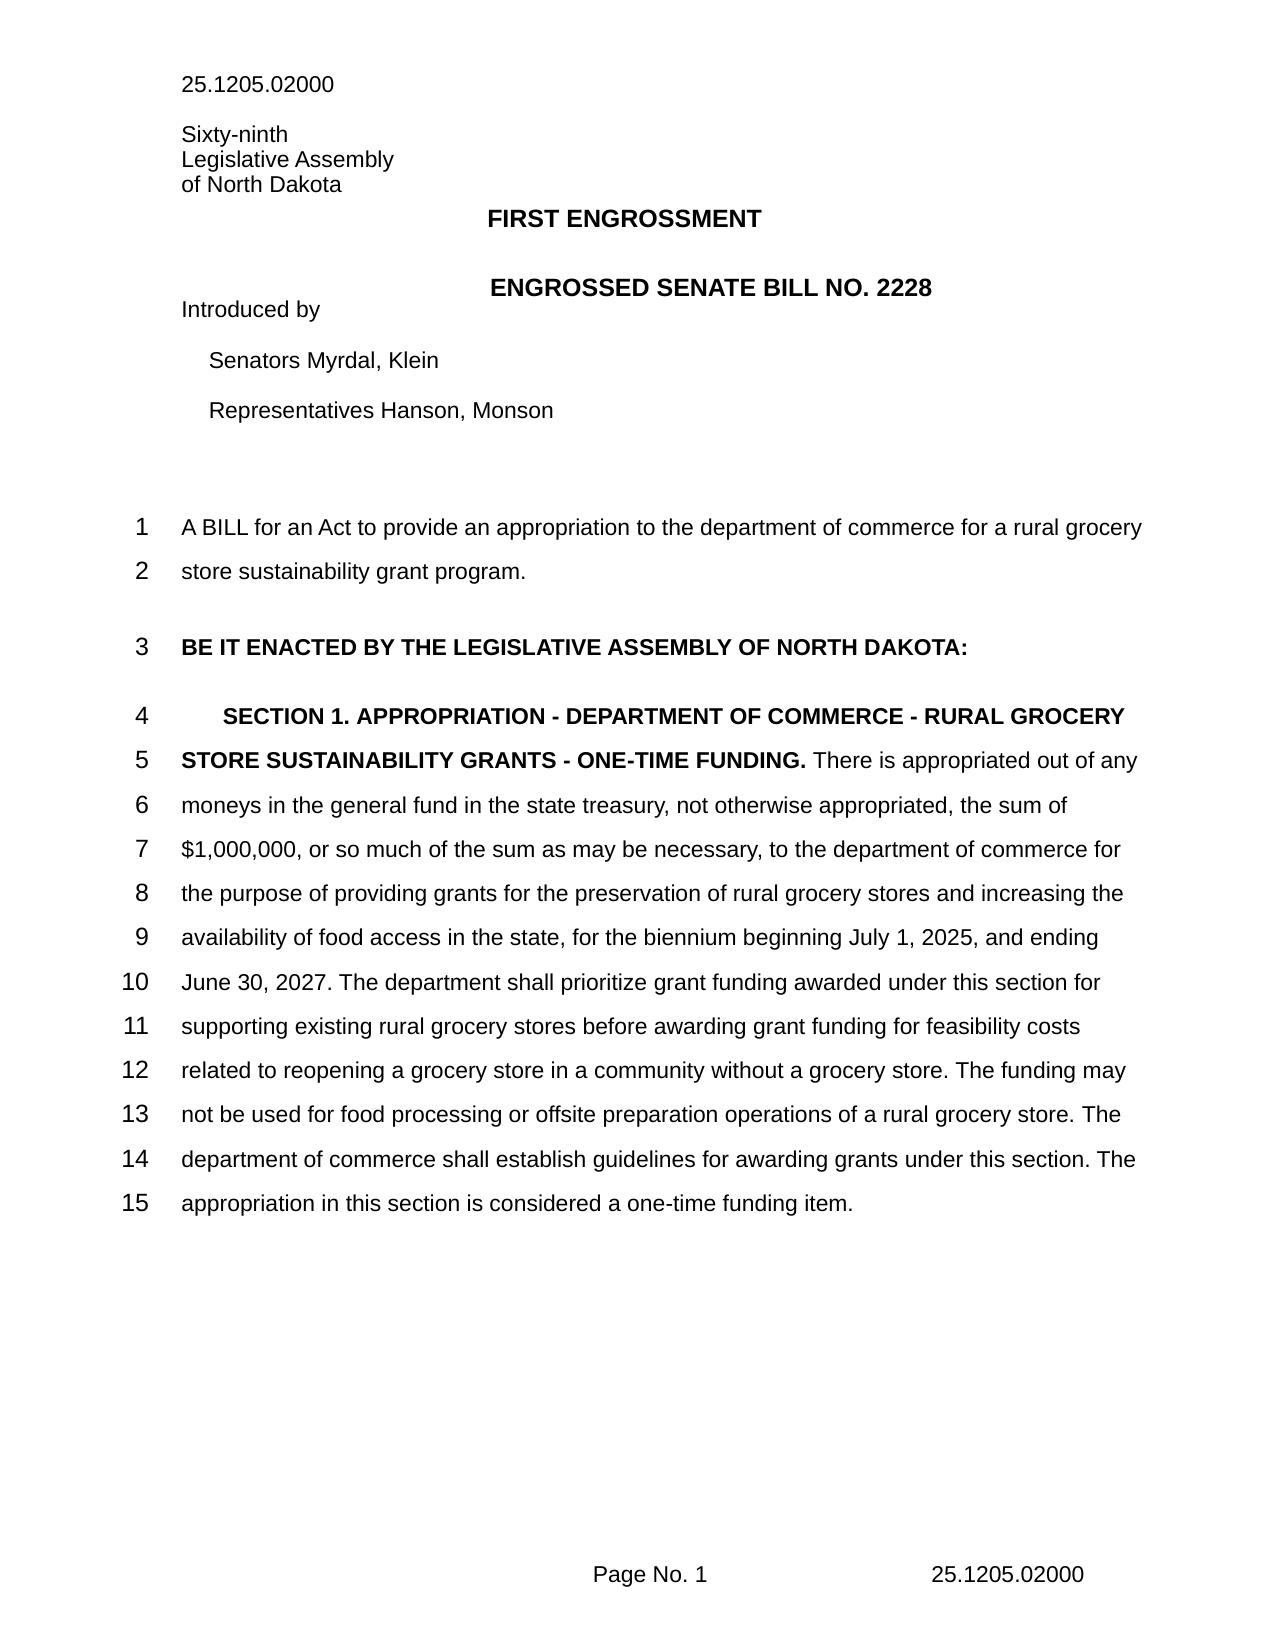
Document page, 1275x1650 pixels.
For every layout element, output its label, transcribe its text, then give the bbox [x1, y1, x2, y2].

text Senators Myrdal, Klein [208, 350, 1154, 373]
text Legislative Assembly [181, 148, 1154, 173]
title FIRST ENGROSSMENT [487, 206, 762, 233]
title A BILL for an Act to provide an appropriation to the department of commerce for a rural grocery store sustainability grant program. [181, 500, 1154, 588]
title ENGROSSED Senate BILL NO. 2228 [490, 272, 932, 301]
text BE IT ENACTED BY THE LEGISLATIVE ASSEMBLY OF NORTH DAKOTA: [181, 620, 1154, 664]
text Representatives Hanson, Monson [208, 400, 1154, 423]
text Introduced by [181, 298, 1154, 323]
text SECTION 1. APPROPRIATION - DEPARTMENT OF COMMERCE - RURAL GROCERY STORE SUSTAINABILITY GRANTS - ONE‑TIME FUNDING. There is appropriated out of any moneys in the general fund in the state treasury, not otherwise appropriated, the sum of $1,000,000, or so much of the sum as may be necessary, to the department of commerce for the purpose of providing grants for the preservation of rural grocery stores and increasing the availability of food access in the state, for the biennium beginning July 1, 2025, and ending June 30, 2027. The department shall prioritize grant funding awarded under this section for supporting existing rural grocery stores before awarding grant funding for feasibility costs related to reopening a grocery store in a community without a grocery store. The funding may not be used for food processing or offsite preparation operations of a rural grocery store. The department of commerce shall establish guidelines for awarding grants under this section. The appropriation in this section is considered a one‑time funding item. [181, 689, 1154, 1220]
text 25.1205.02000 [181, 73, 1154, 98]
text Sixty-ninth [181, 123, 1154, 148]
text of North Dakota [181, 173, 1154, 198]
